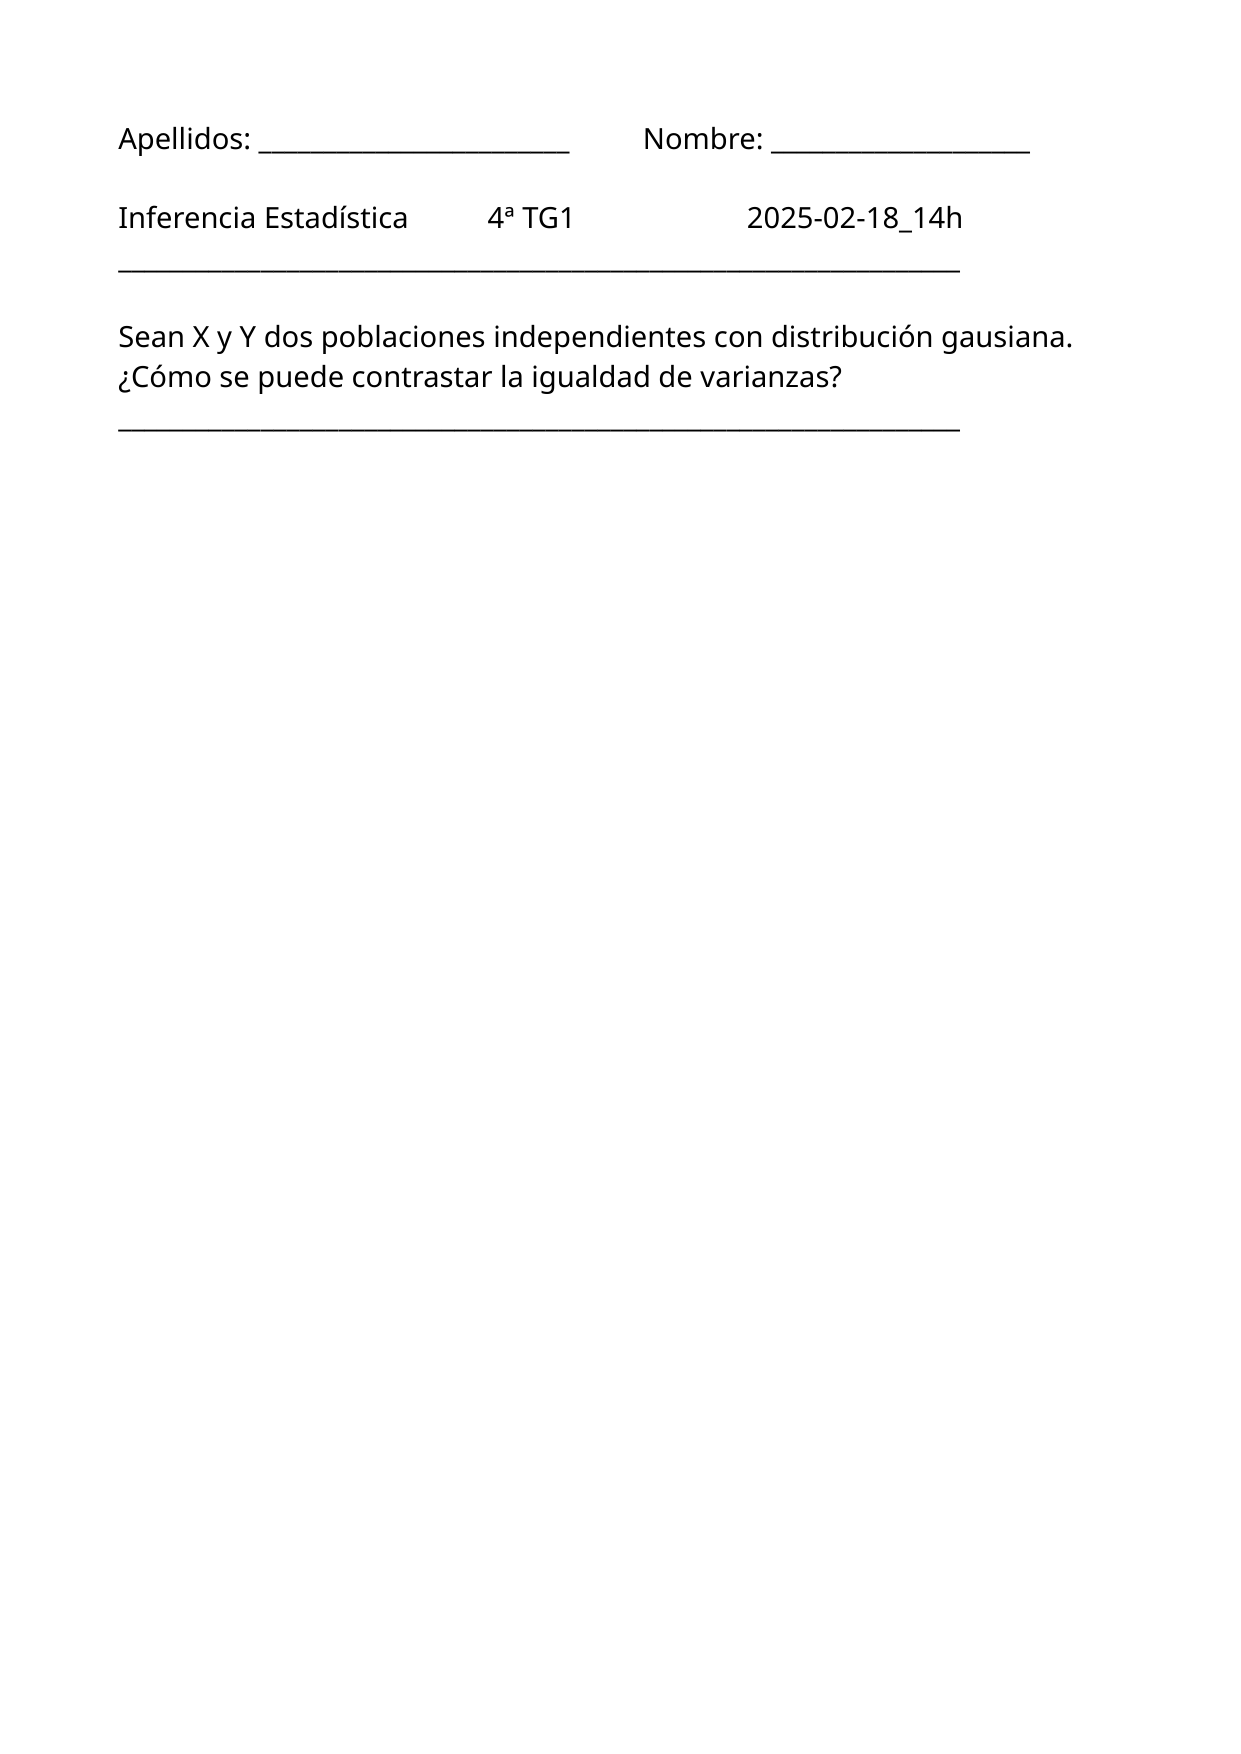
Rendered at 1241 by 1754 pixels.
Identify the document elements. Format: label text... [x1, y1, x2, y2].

text Apellidos: ________________________ Nombre: ____________________ [118, 118, 1122, 158]
text _________________________________________________________________ [118, 237, 1122, 277]
text Inferencia Estadística 4ª TG1 2025-02-18_14h [118, 197, 1122, 237]
text _________________________________________________________________ [118, 396, 1122, 436]
text Sean X y Y dos poblaciones independientes con distribución gausiana. ¿Cómo se puede contrastar la igualdad de varianzas? [118, 317, 1122, 396]
